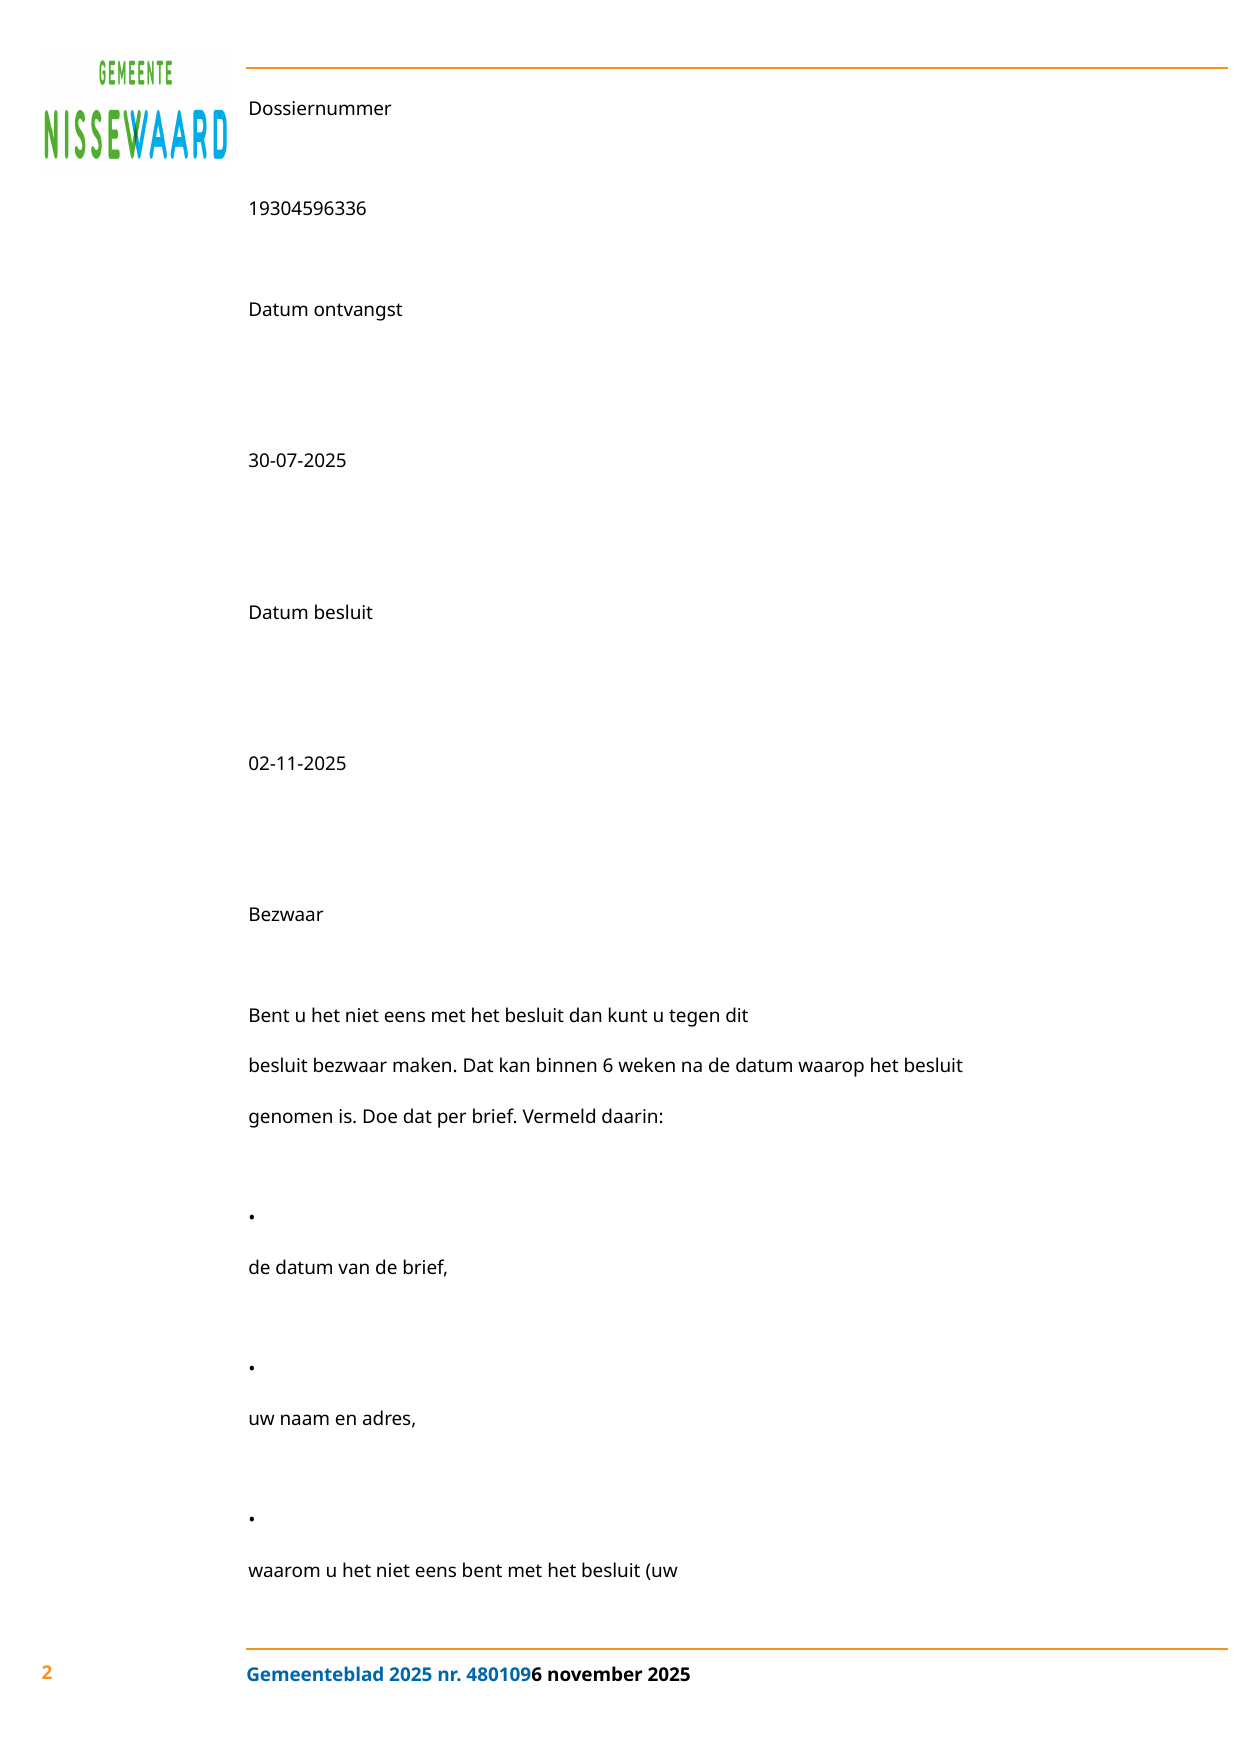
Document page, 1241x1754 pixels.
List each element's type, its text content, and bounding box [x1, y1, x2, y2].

text 19304596336 [248, 196, 1152, 221]
text Datum ontvangst [248, 296, 1152, 322]
text besluit bezwaar maken. Dat kan binnen 6 weken na de datum waarop het besluit [248, 1053, 1152, 1078]
text 02-11-2025 [248, 750, 1152, 776]
text Bent u het niet eens met het besluit dan kunt u tegen dit [248, 1002, 1152, 1028]
text • [248, 1355, 1152, 1381]
text Dossiernummer [248, 95, 1152, 121]
text genomen is. Doe dat per brief. Vermeld daarin: [248, 1103, 1152, 1129]
text uw naam en adres, [248, 1406, 1152, 1431]
text de datum van de brief, [248, 1254, 1152, 1280]
text Bezwaar [248, 901, 1152, 927]
text waarom u het niet eens bent met het besluit (uw [248, 1557, 1152, 1583]
picture [41, 47, 231, 172]
text Datum besluit [248, 599, 1152, 625]
text • [248, 1506, 1152, 1532]
text • [248, 1204, 1152, 1230]
text 30-07-2025 [248, 448, 1152, 473]
